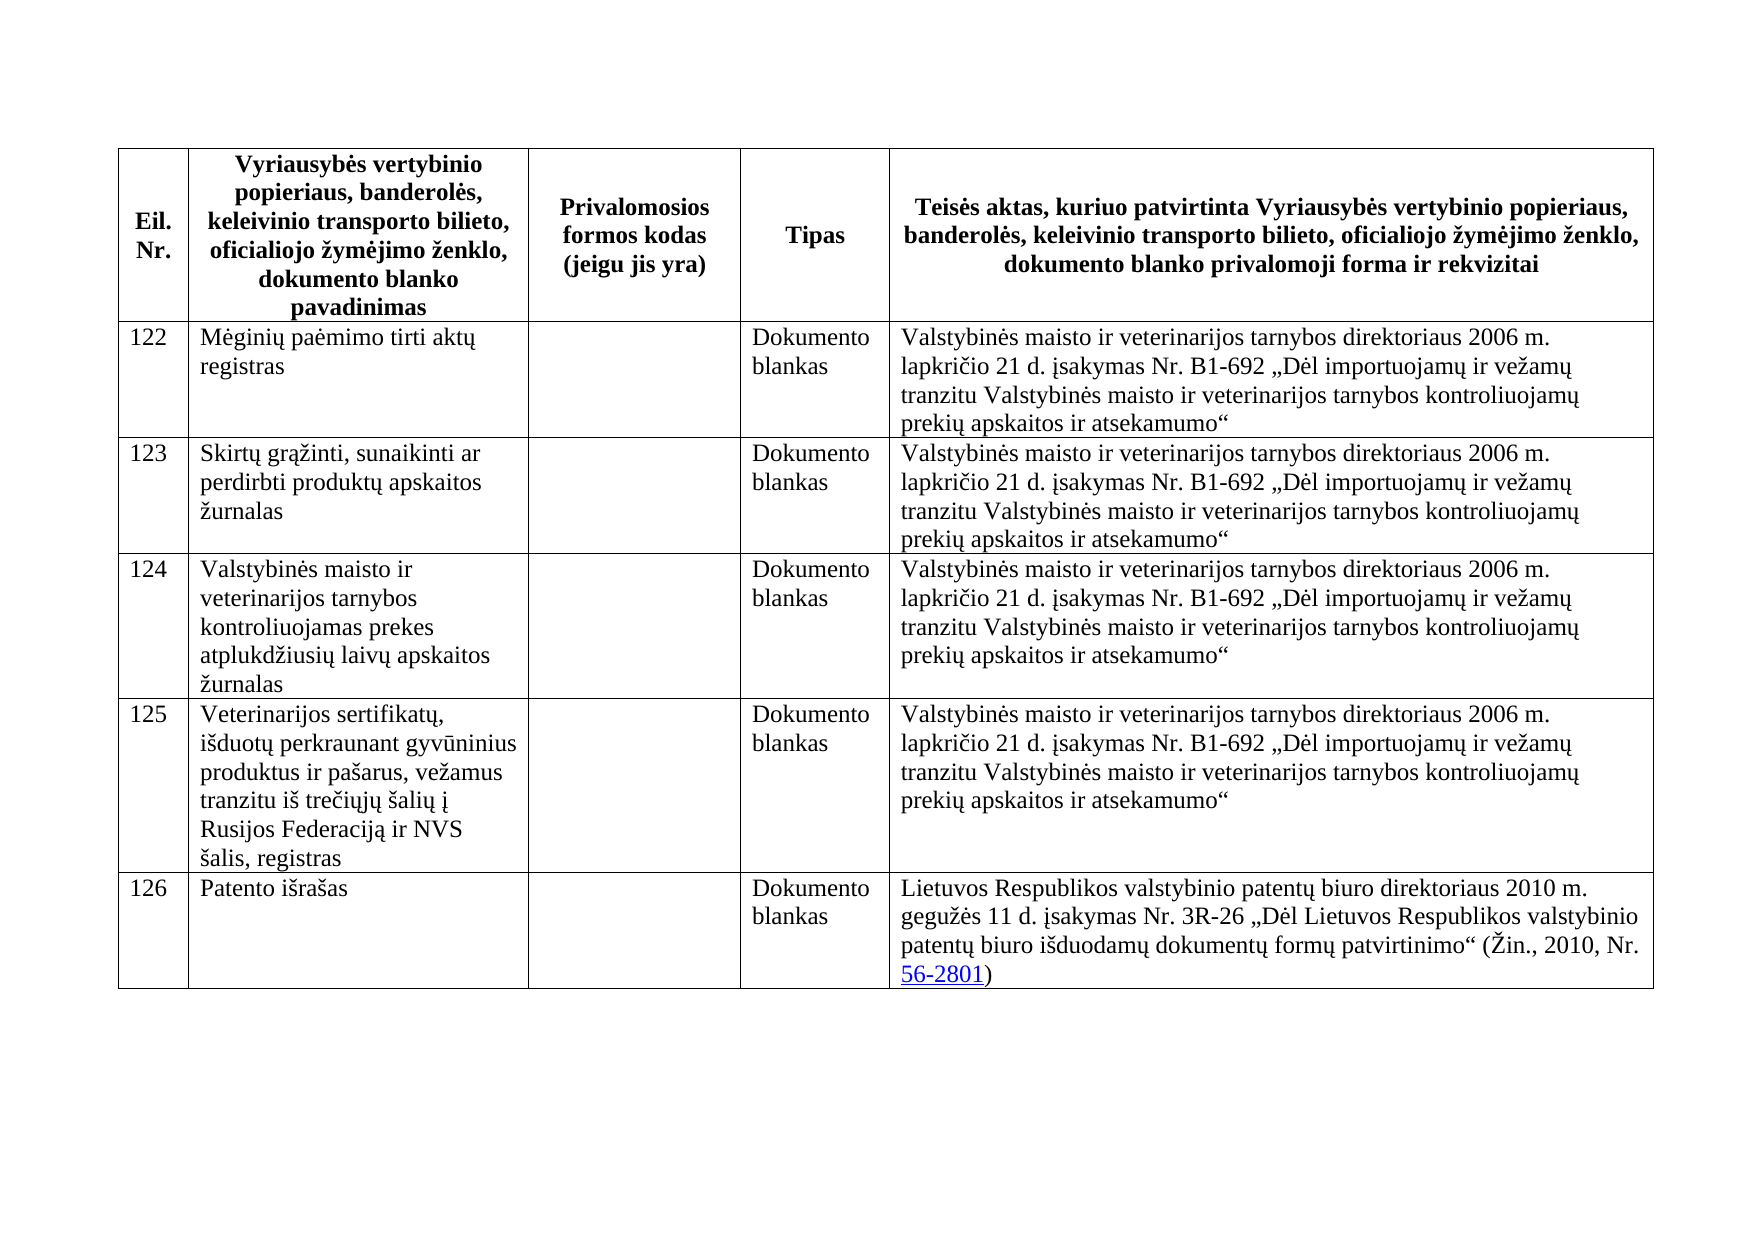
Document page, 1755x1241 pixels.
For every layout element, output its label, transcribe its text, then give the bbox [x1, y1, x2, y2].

table_header Teisės aktas, kuriuo patvirtinta Vyriausybės vertybinio popieriaus, banderolės, keleivinio transporto bilieto, oficialiojo žymėjimo ženklo, dokumento blanko privalomoji forma ir rekvizitai [890, 149, 1653, 321]
table_cell 122 [119, 322, 188, 437]
table_cell 124 [119, 554, 188, 698]
table_cell [529, 438, 740, 553]
table_cell [529, 873, 740, 988]
table_header Vyriausybės vertybinio popieriaus, banderolės, keleivinio transporto bilieto, oficialiojo žymėjimo ženklo, dokumento blanko pavadinimas [189, 149, 528, 321]
table_cell Valstybinės maisto ir veterinarijos tarnybos direktoriaus 2006 m. lapkričio 21 d. įsakymas Nr. B1-692 „Dėl importuojamų ir vežamų tranzitu Valstybinės maisto ir veterinarijos tarnybos kontroliuojamų prekių apskaitos ir atsekamumo“ [890, 438, 1653, 553]
table_cell [529, 322, 740, 437]
table_cell Valstybinės maisto ir veterinarijos tarnybos direktoriaus 2006 m. lapkričio 21 d. įsakymas Nr. B1-692 „Dėl importuojamų ir vežamų tranzitu Valstybinės maisto ir veterinarijos tarnybos kontroliuojamų prekių apskaitos ir atsekamumo“ [890, 322, 1653, 437]
table_cell Lietuvos Respublikos valstybinio patentų biuro direktoriaus 2010 m. gegužės 11 d. įsakymas Nr. 3R-26 „Dėl Lietuvos Respublikos valstybinio patentų biuro išduodamų dokumentų formų patvirtinimo“ (Žin., 2010, Nr. 56-2801) [890, 873, 1653, 988]
table_cell Veterinarijos sertifikatų, išduotų perkraunant gyvūninius produktus ir pašarus, vežamus tranzitu iš trečiųjų šalių į Rusijos Federaciją ir NVS šalis, registras [189, 699, 528, 872]
table_cell 125 [119, 699, 188, 872]
table_cell Valstybinės maisto ir veterinarijos tarnybos kontroliuojamas prekes atplukdžiusių laivų apskaitos žurnalas [189, 554, 528, 698]
table_header Privalomosios formos kodas (jeigu jis yra) [529, 149, 740, 321]
table_cell Valstybinės maisto ir veterinarijos tarnybos direktoriaus 2006 m. lapkričio 21 d. įsakymas Nr. B1-692 „Dėl importuojamų ir vežamų tranzitu Valstybinės maisto ir veterinarijos tarnybos kontroliuojamų prekių apskaitos ir atsekamumo“ [890, 554, 1653, 698]
table_cell Mėginių paėmimo tirti aktų registras [189, 322, 528, 437]
table_cell 126 [119, 873, 188, 988]
table_cell Valstybinės maisto ir veterinarijos tarnybos direktoriaus 2006 m. lapkričio 21 d. įsakymas Nr. B1-692 „Dėl importuojamų ir vežamų tranzitu Valstybinės maisto ir veterinarijos tarnybos kontroliuojamų prekių apskaitos ir atsekamumo“ [890, 699, 1653, 872]
table_cell Dokumento blankas [741, 438, 889, 553]
table_cell [529, 554, 740, 698]
table_cell 123 [119, 438, 188, 553]
table_cell Dokumento blankas [741, 699, 889, 872]
table_cell Dokumento blankas [741, 554, 889, 698]
table_header Eil. Nr. [119, 149, 188, 321]
table_cell [529, 699, 740, 872]
table_header Tipas [741, 149, 889, 321]
table_cell Skirtų grąžinti, sunaikinti ar perdirbti produktų apskaitos žurnalas [189, 438, 528, 553]
table_cell Dokumento blankas [741, 322, 889, 437]
table_cell Dokumento blankas [741, 873, 889, 988]
table_cell Patento išrašas [189, 873, 528, 988]
